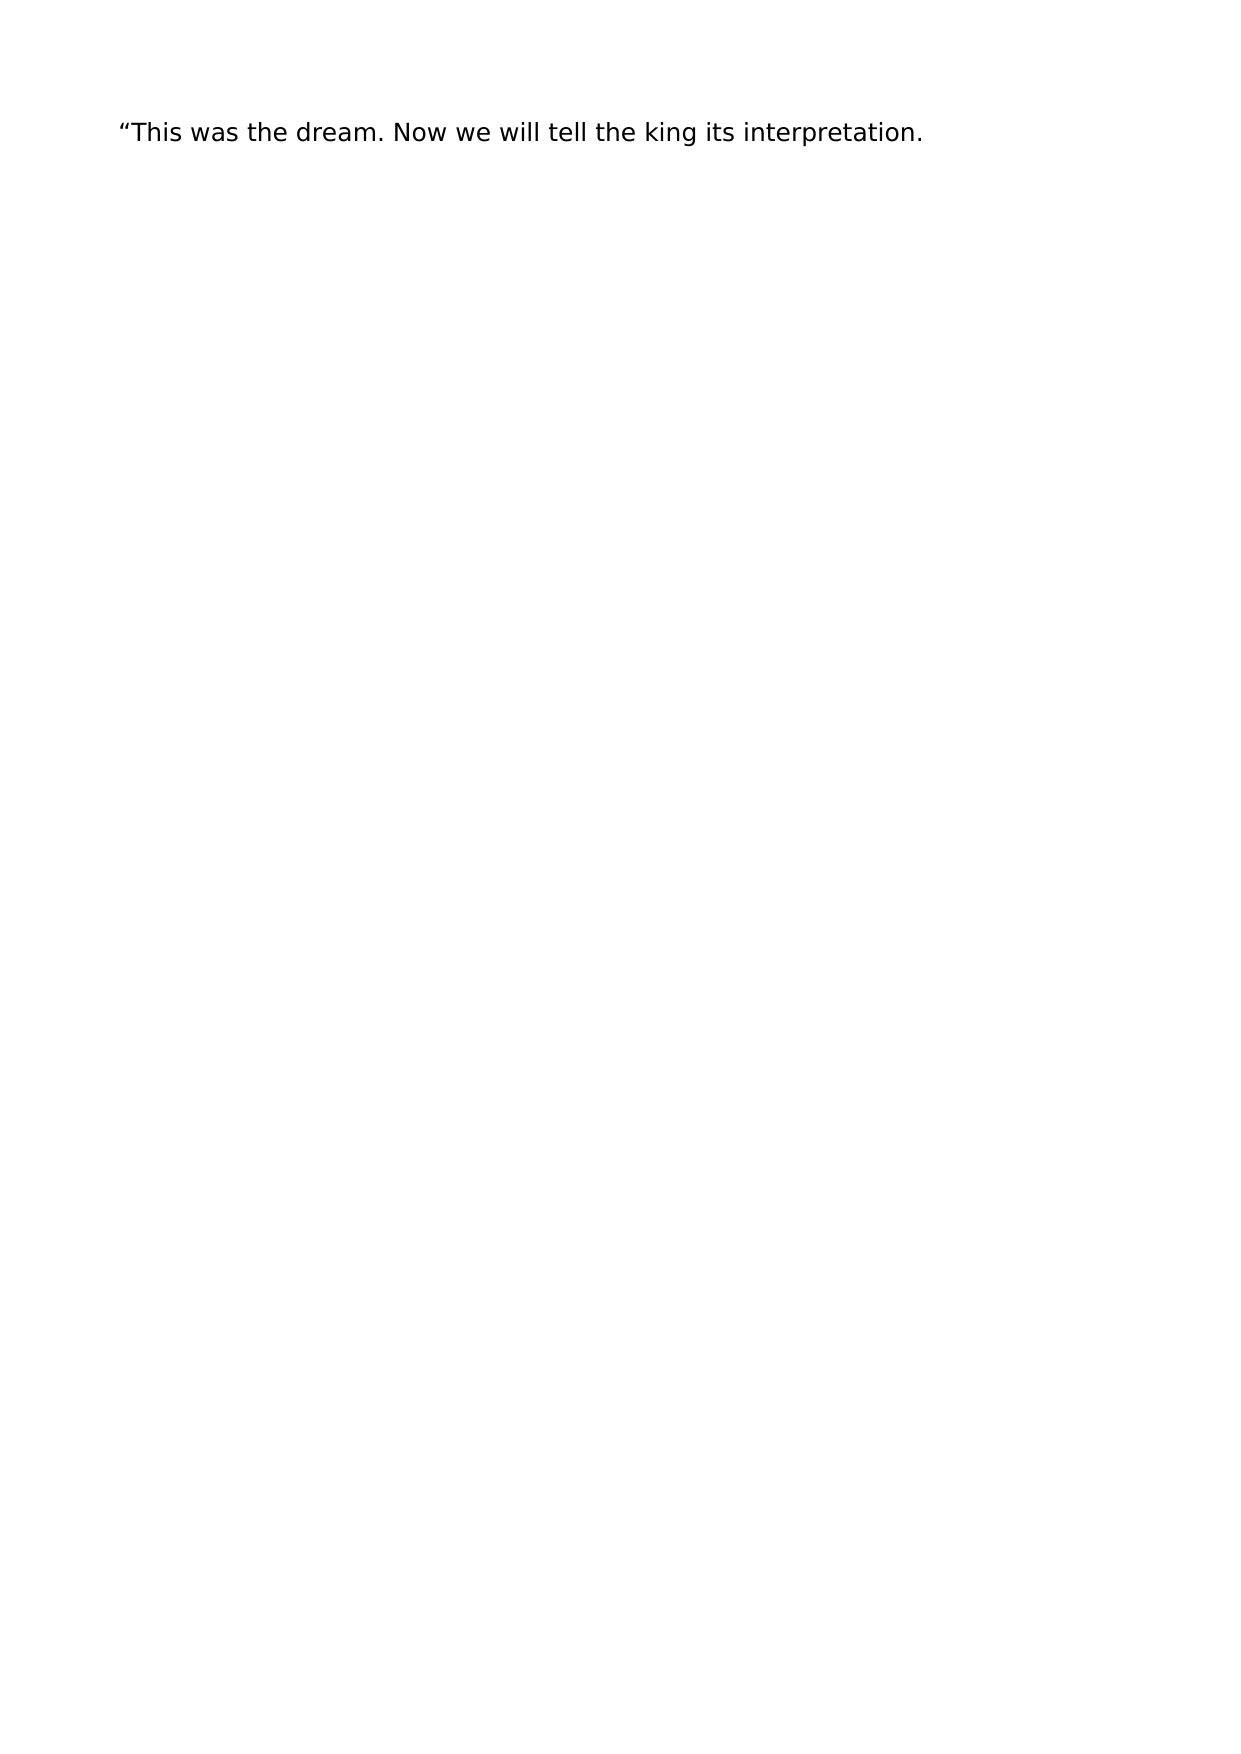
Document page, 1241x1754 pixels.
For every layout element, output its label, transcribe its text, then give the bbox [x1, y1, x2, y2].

text “This was the dream. Now we will tell the king its interpretation. [118, 118, 1122, 147]
